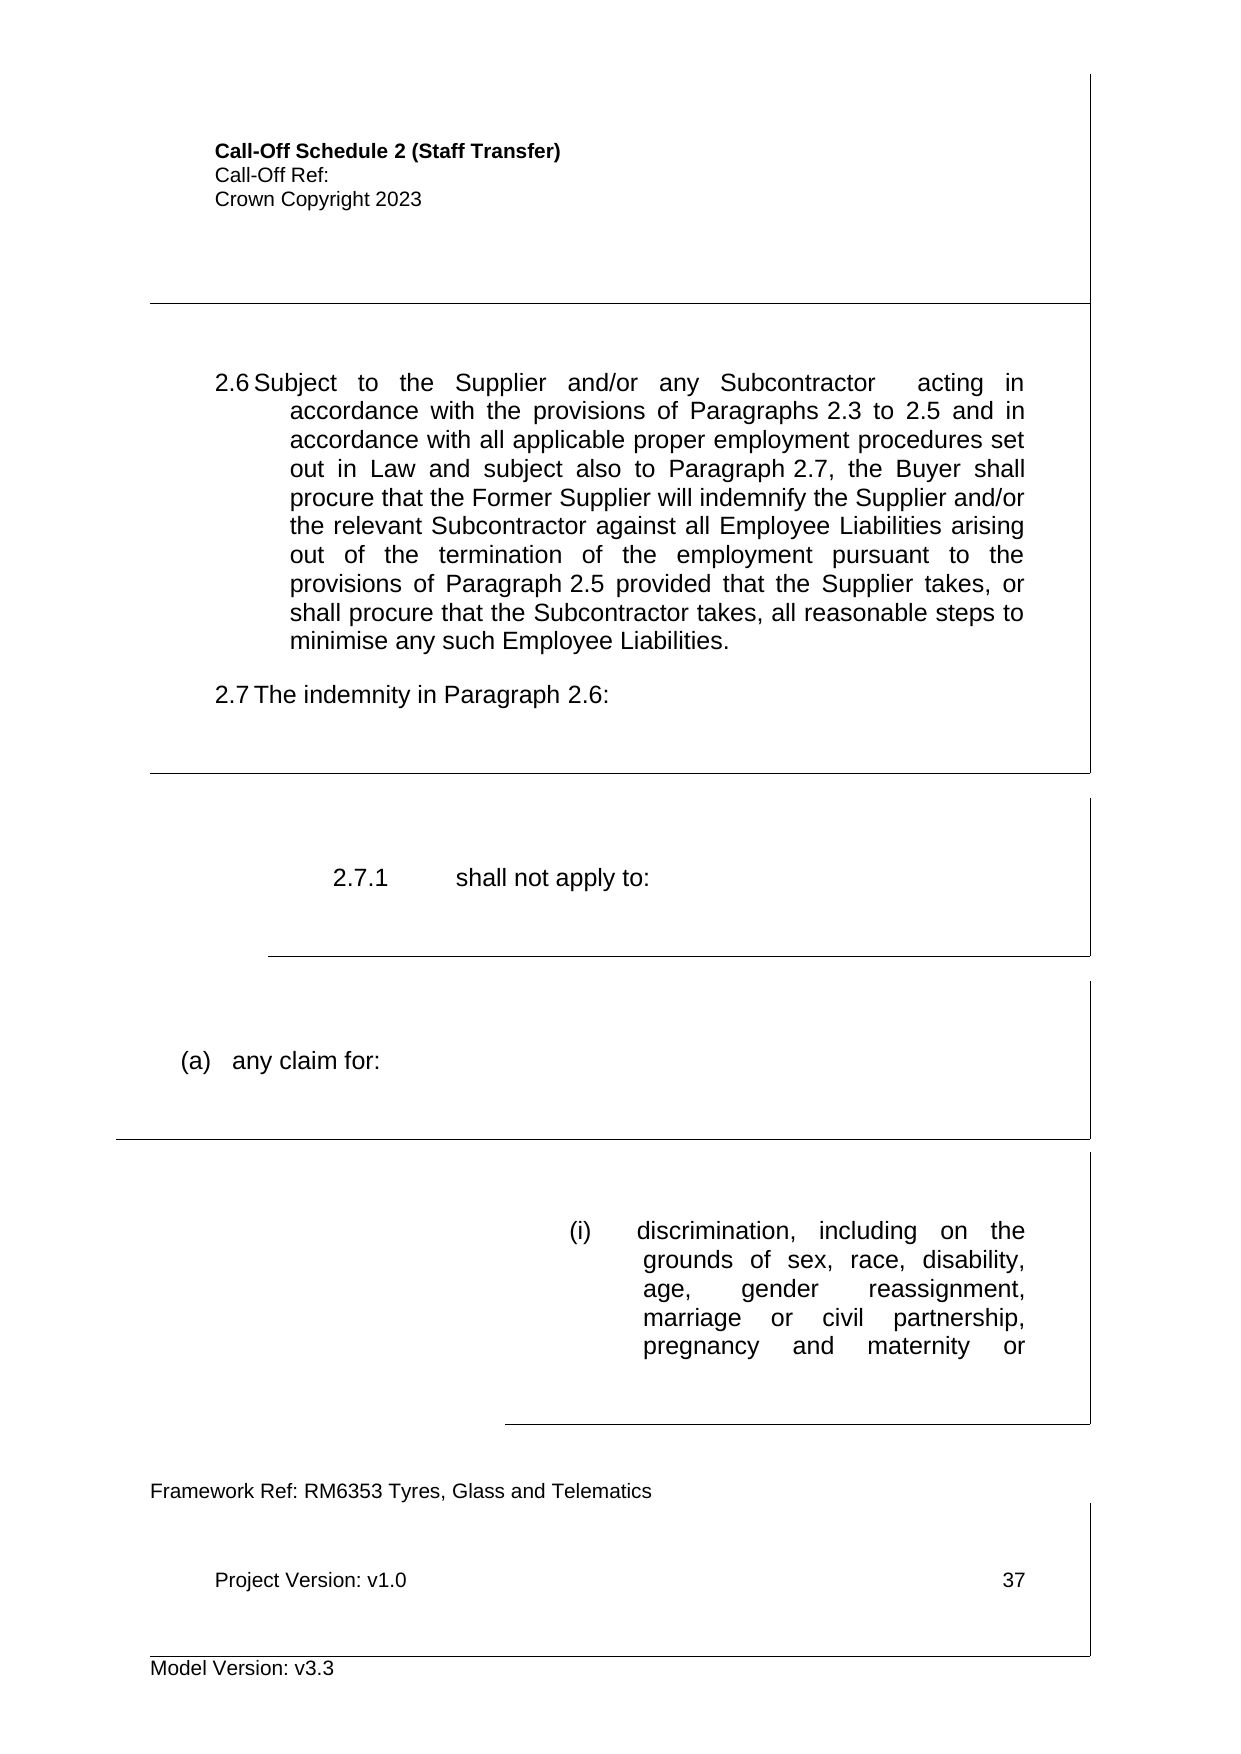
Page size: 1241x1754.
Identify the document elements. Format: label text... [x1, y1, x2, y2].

list any claim for: [116, 981, 1090, 1139]
text (i) discrimination, including on the grounds of sex, race, disability, age, gender reassignment, marriage or civil partnership, pregnancy and maternity or sexual orientation, religion or belief; or [504, 1152, 1090, 1424]
list Subject to the Supplier and/or any Subcontractor acting in accordance with the provisions of Paragraphs 2.3 to 2.5 and in accordance with all applicable proper employment procedures set out in Law and subject also to Paragraph 2.7, the Buyer shall procure that the Former Supplier will indemnify the Supplier and/or the relevant Subcontractor against all Employee Liabilities arising out of the termination of the employment pursuant to the provisions of Paragraph 2.5 provided that the Supplier takes, or shall procure that the Subcontractor takes, all reasonable steps to minimise any such Employee Liabilities. [150, 303, 1090, 615]
list shall not apply to: [268, 798, 1090, 956]
list The indemnity in Paragraph 2.6: [150, 615, 1090, 773]
